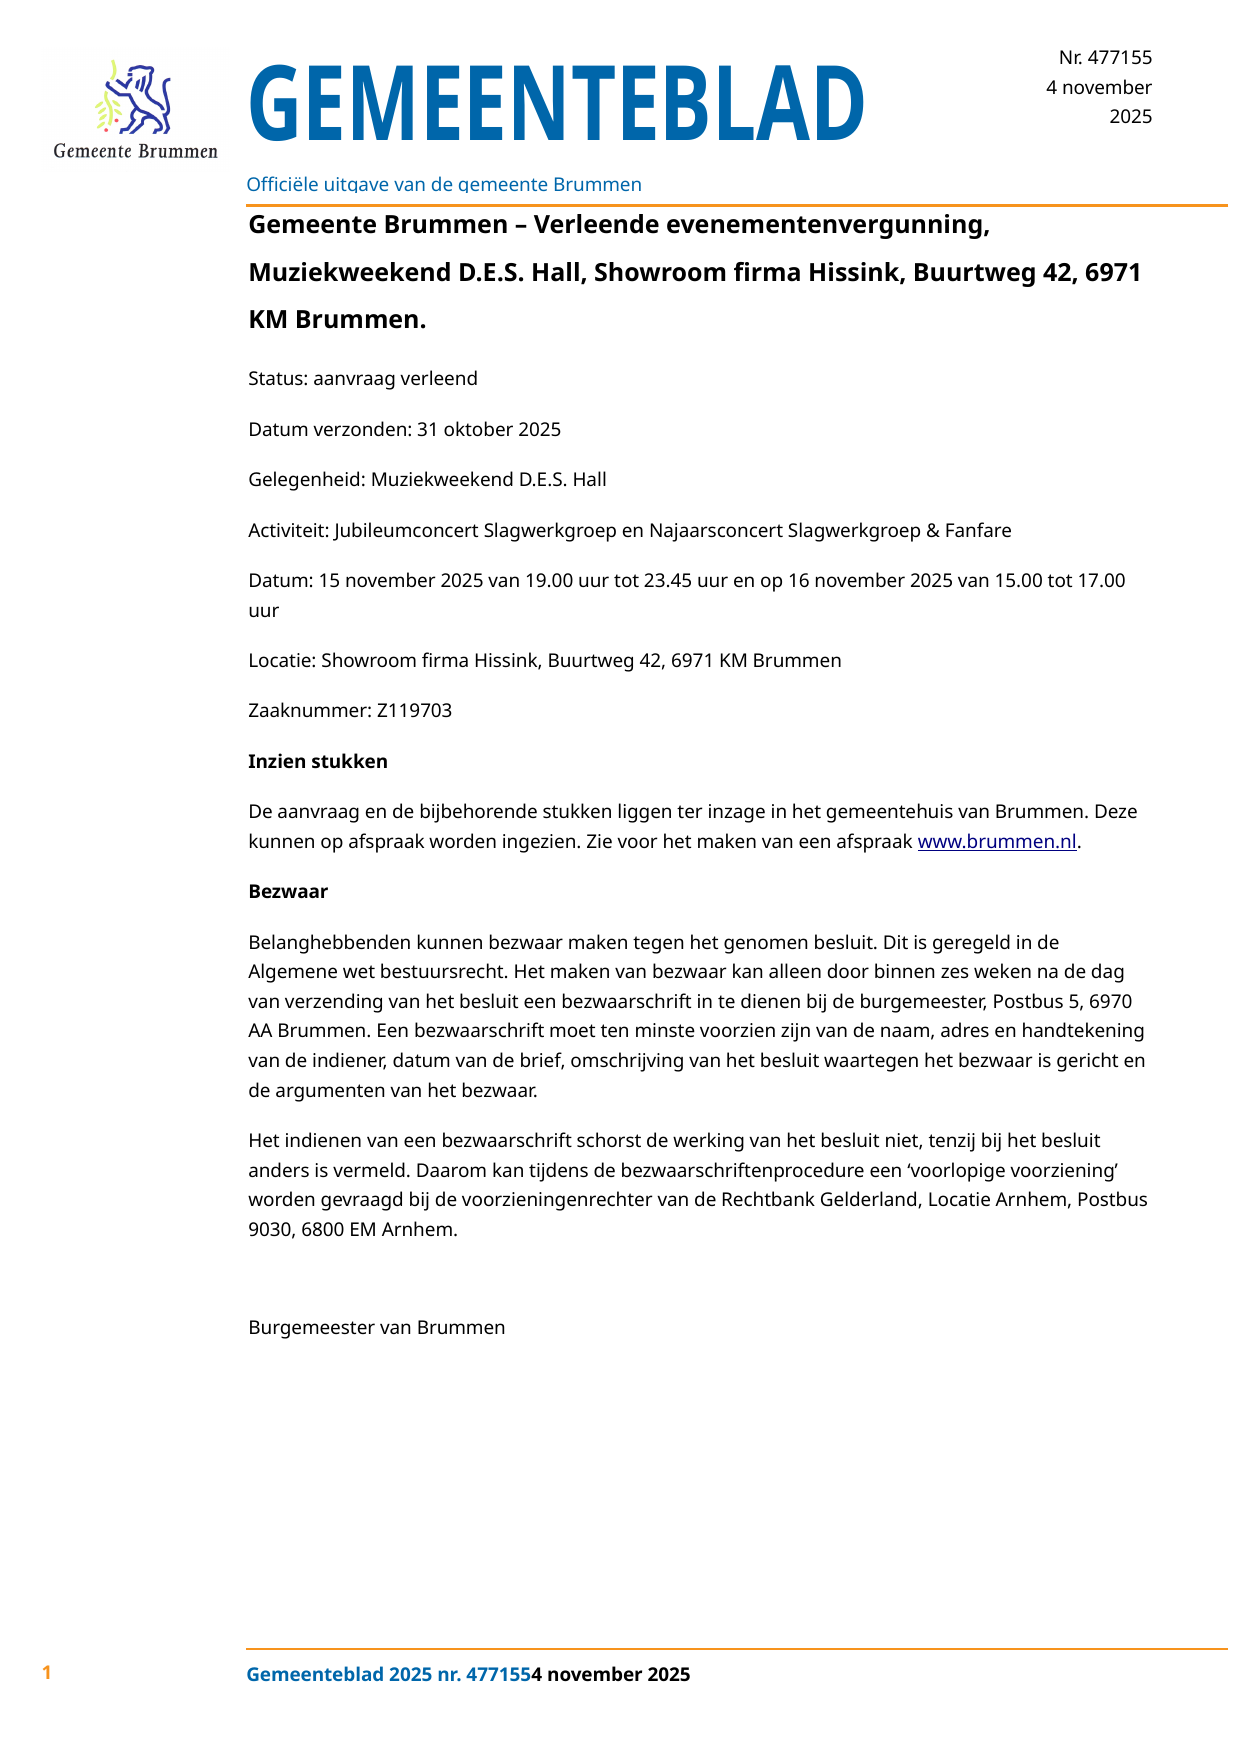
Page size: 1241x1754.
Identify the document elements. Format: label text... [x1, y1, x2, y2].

text Zaaknummer: Z119703 [248, 698, 1152, 723]
text Bezwaar [248, 878, 1152, 904]
text Datum: 15 november 2025 van 19.00 uur tot 23.45 uur en op 16 november 2025 van 15.00 tot 17.00 uur [248, 567, 1152, 622]
text Gelegenheid: Muziekweekend D.E.S. Hall [248, 466, 1152, 492]
text De aanvraag en de bijbehorende stukken liggen ter inzage in het gemeentehuis van Brummen. Deze kunnen op afspraak worden ingezien. Zie voor het maken van een afspraak www.brummen.nl. [248, 798, 1152, 854]
text Belanghebbenden kunnen bezwaar maken tegen het genomen besluit. Dit is geregeld in de Algemene wet bestuursrecht. Het maken van bezwaar kan alleen door binnen zes weken na de dag van verzending van het besluit een bezwaarschrift in te dienen bij de burgemeester, Postbus 5, 6970 AA Brummen. Een bezwaarschrift moet ten minste voorzien zijn van de naam, adres en handtekening van de indiener, datum van de brief, omschrijving van het besluit waartegen het bezwaar is gericht en de argumenten van het bezwaar. [248, 929, 1152, 1102]
text Datum verzonden: 31 oktober 2025 [248, 416, 1152, 442]
picture [41, 47, 231, 172]
text Locatie: Showroom firma Hissink, Buurtweg 42, 6971 KM Brummen [248, 647, 1152, 673]
text Activiteit: Jubileumconcert Slagwerkgroep en Najaarsconcert Slagwerkgroep & Fanfare [248, 517, 1152, 542]
text Inzien stukken [248, 748, 1152, 774]
text Het indienen van een bezwaarschrift schorst de werking van het besluit niet, tenzij bij het besluit anders is vermeld. Daarom kan tijdens de bezwaarschriftenprocedure een ‘voorlopige voorziening’ worden gevraagd bij de voorzieningenrechter van de Rechtbank Gelderland, Locatie Arnhem, Postbus 9030, 6800 EM Arnhem. [248, 1127, 1152, 1242]
text Status: aanvraag verleend [248, 366, 1152, 391]
text Burgemeester van Brummen [248, 1314, 1152, 1340]
text Gemeente Brummen – Verleende evenementenvergunning, Muziekweekend D.E.S. Hall, Showroom firma Hissink, Buurtweg 42, 6971 KM Brummen. [248, 207, 1152, 336]
